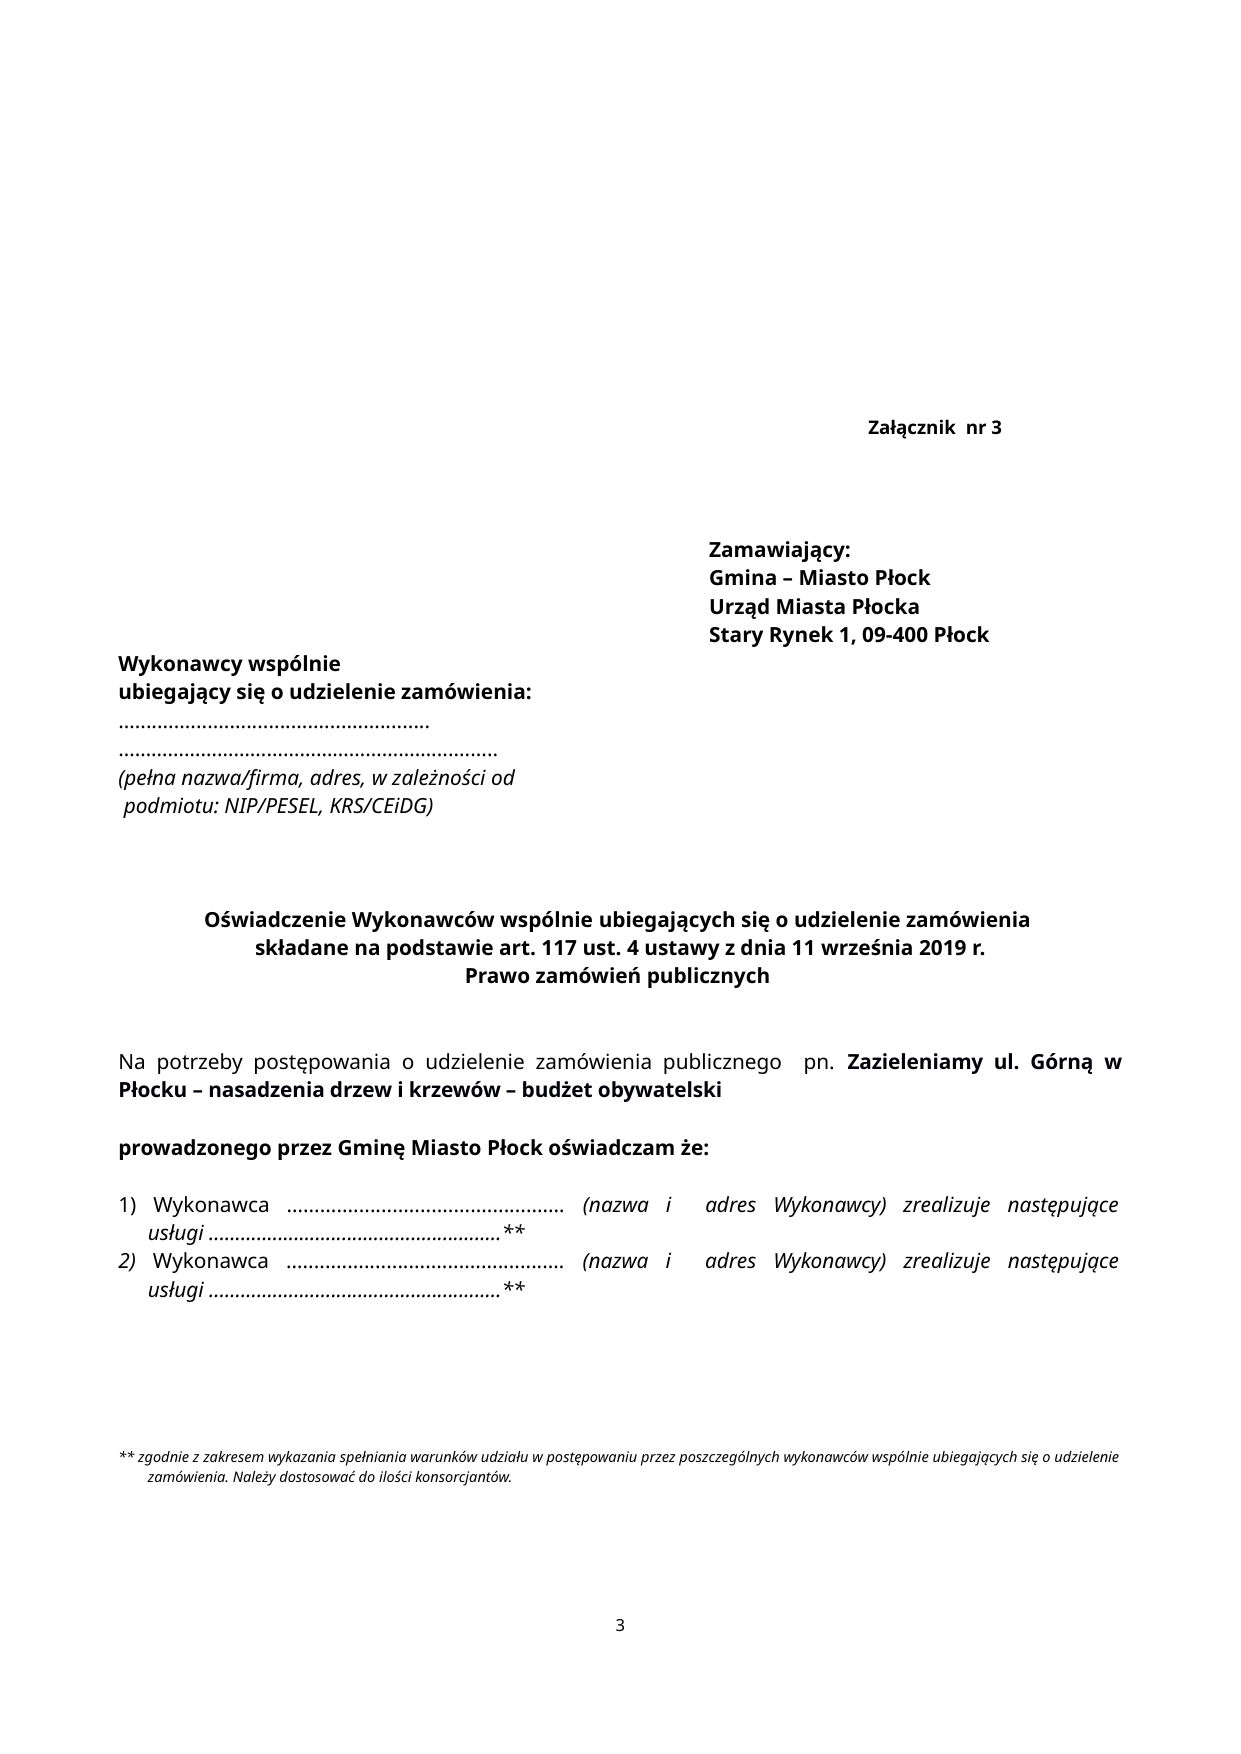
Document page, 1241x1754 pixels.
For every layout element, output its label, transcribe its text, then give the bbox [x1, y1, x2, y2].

text podmiotu: NIP/PESEL, KRS/CEiDG) [118, 791, 1122, 819]
text …..................................................... [118, 706, 1122, 734]
text 1) Wykonawca …............................................… (nazwa i adres Wykonawcy) zrealizuje następujące usługi ....................................................…** [118, 1190, 1122, 1247]
text Oświadczenie Wykonawców wspólnie ubiegających się o udzielenie zamówienia [118, 905, 1122, 933]
text Urząd Miasta Płocka [118, 592, 1122, 620]
text 2) Wykonawca …............................................… (nazwa i adres Wykonawcy) zrealizuje następujące usługi ....................................................…** [118, 1247, 1122, 1303]
text Wykonawcy wspólnie [118, 649, 1122, 677]
text Gmina – Miasto Płock [118, 563, 1122, 592]
text Na potrzeby postępowania o udzielenie zamówienia publicznego pn. Zazieleniamy ul. Górną w Płocku – nasadzenia drzew i krzewów – budżet obywatelski [118, 1047, 1122, 1104]
text składane na podstawie art. 117 ust. 4 ustawy z dnia 11 września 2019 r. [118, 933, 1122, 962]
text (pełna nazwa/firma, adres, w zależności od [118, 763, 1122, 791]
text ** zgodnie z zakresem wykazania spełniania warunków udziału w postępowaniu przez poszczególnych wykonawców wspólnie ubiegających się o udzielenie zamówienia. Należy dostosować do ilości konsorcjantów. [118, 1447, 1122, 1487]
text prowadzonego przez Gminę Miasto Płock oświadczam że: [118, 1133, 1122, 1161]
text Zamawiający: [118, 535, 1122, 563]
text ubiegający się o udzielenie zamówienia: [118, 677, 1122, 706]
text Załącznik nr 3 [823, 415, 1122, 440]
text …………………………………………………............ [118, 734, 1122, 763]
text Prawo zamówień publicznych [118, 962, 1122, 990]
text Stary Rynek 1, 09-400 Płock [118, 620, 1122, 649]
